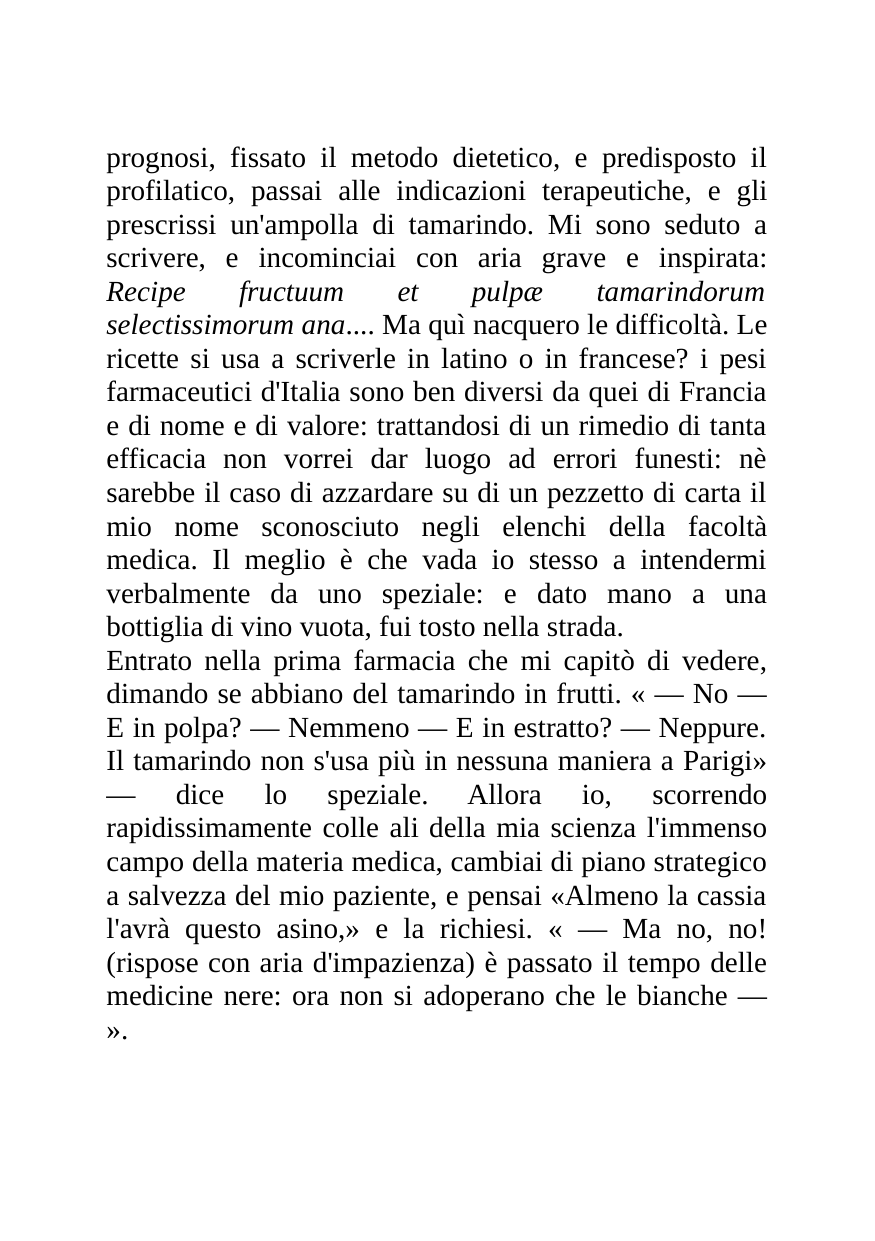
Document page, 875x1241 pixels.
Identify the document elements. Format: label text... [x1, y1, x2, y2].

text Entrato nella prima farmacia che mi capitò di vedere, dimando se abbiano del tamarindo in frutti. « ― No ― E in polpa? ― Nemmeno ― E in estratto? ― Neppure. Il tamarindo non s'usa più in nessuna maniera a Parigi» ― dice lo speziale. Allora io, scorrendo rapidissimamente colle ali della mia scienza l'immenso campo della materia medica, cambiai di piano strategico a salvezza del mio paziente, e pensai «Almeno la cassia l'avrà questo asino,» e la richiesi. « ― Ma no, no! (rispose con aria d'impazienza) è passato il tempo delle medicine nere: ora non si adoperano che le bianche ― ». [106, 643, 768, 1045]
text prognosi, fissato il metodo dietetico, e predisposto il profilatico, passai alle indicazioni terapeutiche, e gli prescrissi un'ampolla di tamarindo. Mi sono seduto a scrivere, e incominciai con aria grave e inspirata: Recipe fructuum et pulpæ tamarindorum selectissimorum ana.... Ma quì nacquero le difficoltà. Le ricette si usa a scriverle in latino o in francese? i pesi farmaceutici d'Italia sono ben diversi da quei di Francia e di nome e di valore: trattandosi di un rimedio di tanta efficacia non vorrei dar luogo ad errori funesti: nè sarebbe il caso di azzardare su di un pezzetto di carta il mio nome sconosciuto negli elenchi della facoltà medica. Il meglio è che vada io stesso a intendermi verbalmente da uno speziale: e dato mano a una bottiglia di vino vuota, fui tosto nella strada. [106, 140, 768, 643]
